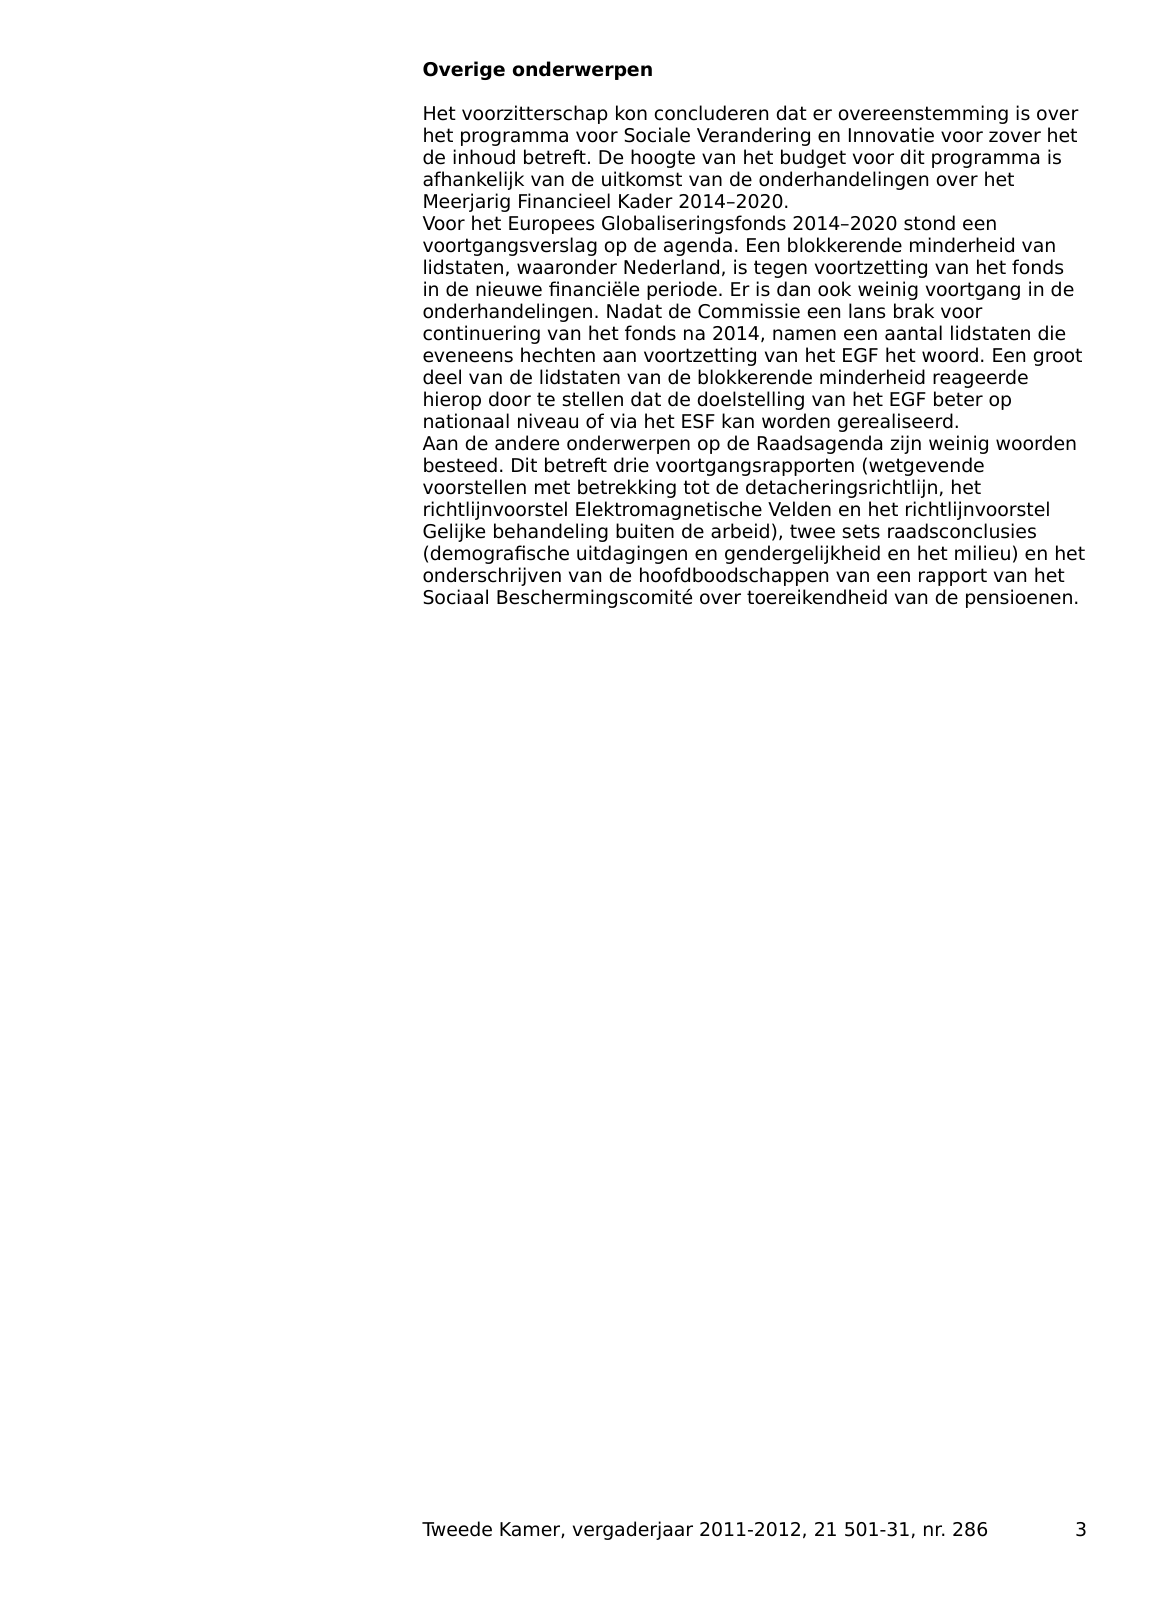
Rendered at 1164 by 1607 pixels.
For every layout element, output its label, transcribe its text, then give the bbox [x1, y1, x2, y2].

text Voor het Europees Globaliseringsfonds 2014–2020 stond een voortgangsverslag op de agenda. Een blokkerende minderheid van lidstaten, waaronder Nederland, is tegen voortzetting van het fonds in de nieuwe financiële periode. Er is dan ook weinig voortgang in de onderhandelingen. Nadat de Commissie een lans brak voor continuering van het fonds na 2014, namen een aantal lidstaten die eveneens hechten aan voortzetting van het EGF het woord. Een groot deel van de lidstaten van de blokkerende minderheid reageerde hierop door te stellen dat de doelstelling van het EGF beter op nationaal niveau of via het ESF kan worden gerealiseerd. [422, 213, 1087, 433]
subtitle Overige onderwerpen [422, 59, 1087, 81]
text Het voorzitterschap kon concluderen dat er overeenstemming is over het programma voor Sociale Verandering en Innovatie voor zover het de inhoud betreft. De hoogte van het budget voor dit programma is afhankelijk van de uitkomst van de onderhandelingen over het Meerjarig Financieel Kader 2014–2020. [422, 103, 1087, 213]
text Aan de andere onderwerpen op de Raadsagenda zijn weinig woorden besteed. Dit betreft drie voortgangsrapporten (wetgevende voorstellen met betrekking tot de detacheringsrichtlijn, het richtlijnvoorstel Elektromagnetische Velden en het richtlijnvoorstel Gelijke behandeling buiten de arbeid), twee sets raadsconclusies (demografische uitdagingen en gendergelijkheid en het milieu) en het onderschrijven van de hoofdboodschappen van een rapport van het Sociaal Beschermingscomité over toereikendheid van de pensioenen. [422, 433, 1087, 609]
